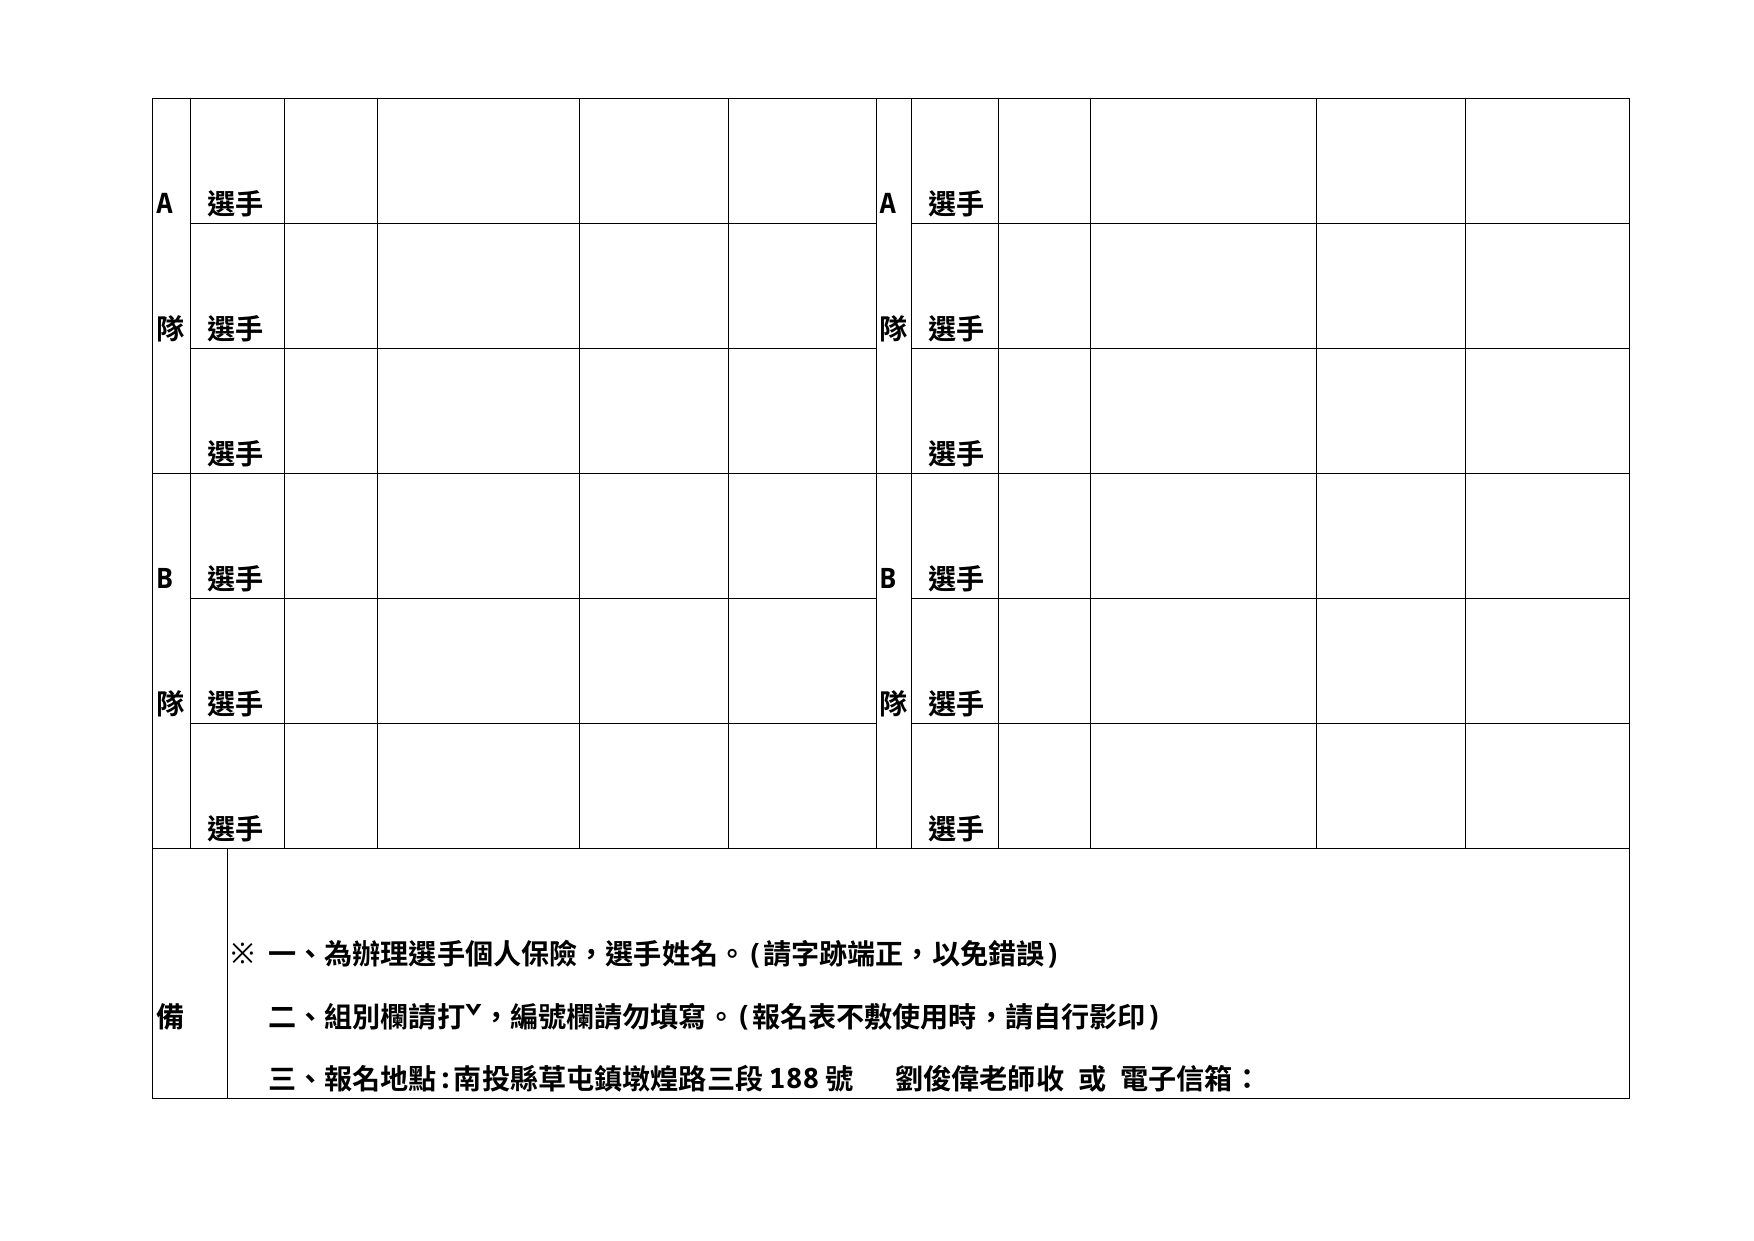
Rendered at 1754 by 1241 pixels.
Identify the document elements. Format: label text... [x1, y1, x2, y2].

table_cell [1466, 599, 1629, 723]
table_cell [285, 724, 377, 848]
table_cell 選手 [912, 474, 998, 598]
table_cell [378, 99, 579, 223]
table_cell [1317, 99, 1465, 223]
table_cell [285, 99, 377, 223]
table_cell 選手 [912, 99, 998, 223]
table_cell 選手 [191, 474, 284, 598]
table_cell [1466, 474, 1629, 598]
table_cell [378, 474, 579, 598]
table_cell [285, 349, 377, 473]
table_cell B 隊 [153, 474, 190, 848]
table_cell 選手 [191, 599, 284, 723]
table_cell [580, 224, 728, 348]
table_cell [378, 724, 579, 848]
table_cell [1466, 724, 1629, 848]
table_cell [285, 474, 377, 598]
table_cell [1091, 99, 1316, 223]
table_cell [1466, 349, 1629, 473]
table_cell [1466, 224, 1629, 348]
table_cell 選手 [912, 349, 998, 473]
table_cell [729, 349, 876, 473]
table_cell [999, 224, 1090, 348]
table_cell A 隊 [153, 99, 190, 473]
table_cell [1091, 724, 1316, 848]
table_cell [729, 99, 876, 223]
table_cell 備 [153, 849, 227, 1098]
table_cell [580, 724, 728, 848]
table_cell 選手 [191, 724, 284, 848]
table_cell [999, 474, 1090, 598]
table_cell 選手 [912, 599, 998, 723]
table_cell [729, 599, 876, 723]
table_cell [999, 349, 1090, 473]
table_cell [1466, 99, 1629, 223]
table_cell 選手 [191, 224, 284, 348]
table_cell [378, 599, 579, 723]
table_cell [378, 224, 579, 348]
table_cell [999, 724, 1090, 848]
table_cell 選手 [191, 99, 284, 223]
table_cell 選手 [191, 349, 284, 473]
table_cell [580, 99, 728, 223]
table_cell [729, 474, 876, 598]
table_cell [729, 724, 876, 848]
table_cell [580, 599, 728, 723]
table_cell 選手 [912, 224, 998, 348]
table_cell 選手 [912, 724, 998, 848]
table_cell [580, 349, 728, 473]
table_cell [1317, 599, 1465, 723]
table_cell [1317, 474, 1465, 598]
table_cell [1317, 724, 1465, 848]
table_cell [1317, 349, 1465, 473]
table_cell [1091, 224, 1316, 348]
table_cell 一、為辦理選手個人保險，選手姓名。(請字跡端正，以免錯誤) 二、組別欄請打ˇ，編號欄請勿填寫。(報名表不敷使用時，請自行影印) 三、報名地點:南投縣草屯鎮墩煌路三段188號 劉俊偉老師收 或 電子信箱： [228, 849, 1629, 1098]
table_cell [1317, 224, 1465, 348]
table_cell [729, 224, 876, 348]
table_cell [285, 599, 377, 723]
table_cell [1091, 349, 1316, 473]
table_cell B 隊 [877, 474, 911, 848]
table_cell [999, 99, 1090, 223]
table_cell [999, 599, 1090, 723]
table_cell [580, 474, 728, 598]
table_cell [378, 349, 579, 473]
table_cell A 隊 [877, 99, 911, 473]
table_cell [1091, 474, 1316, 598]
table_cell [285, 224, 377, 348]
table_cell [1091, 599, 1316, 723]
